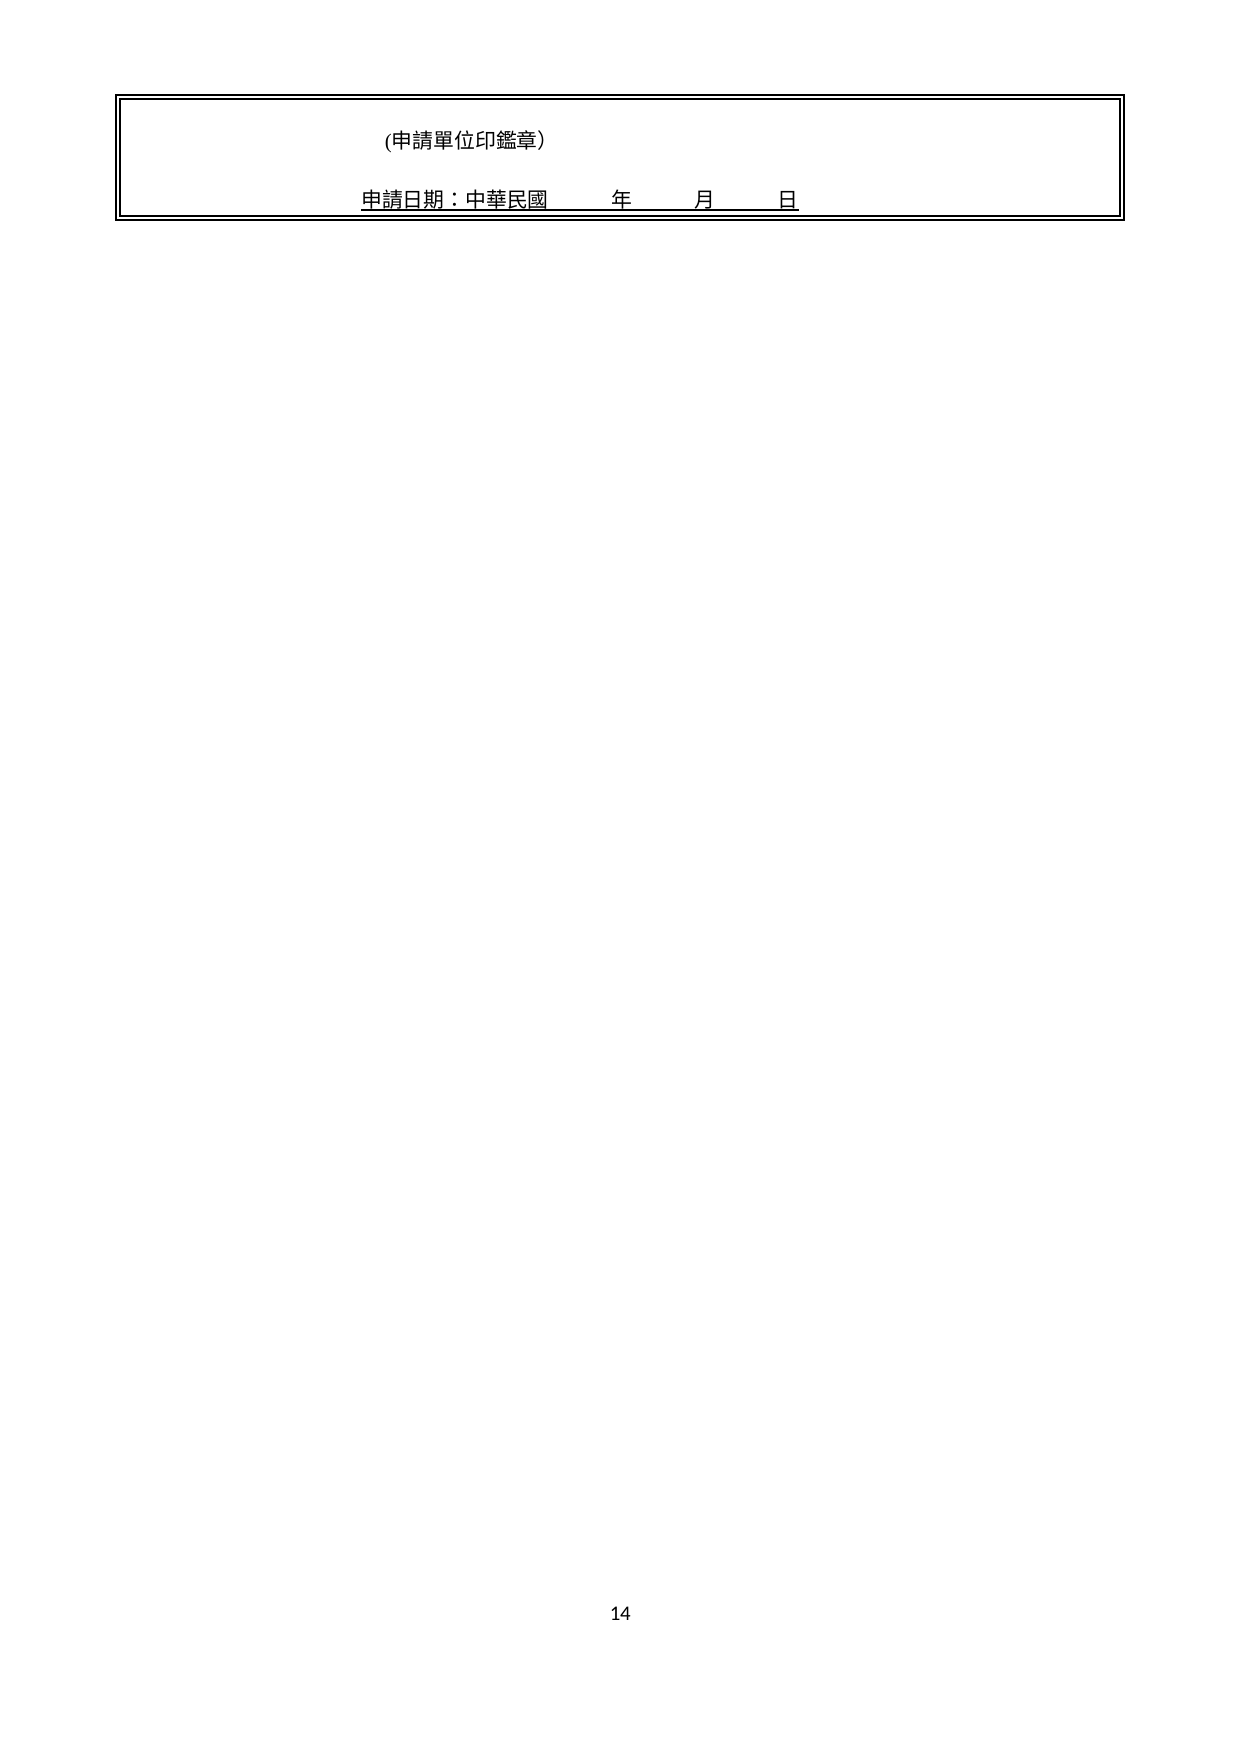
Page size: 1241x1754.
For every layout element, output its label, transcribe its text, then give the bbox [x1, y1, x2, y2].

table_cell (申請單位印鑑章） 申請日期：中華民國 年 月 日 [121, 100, 1119, 215]
